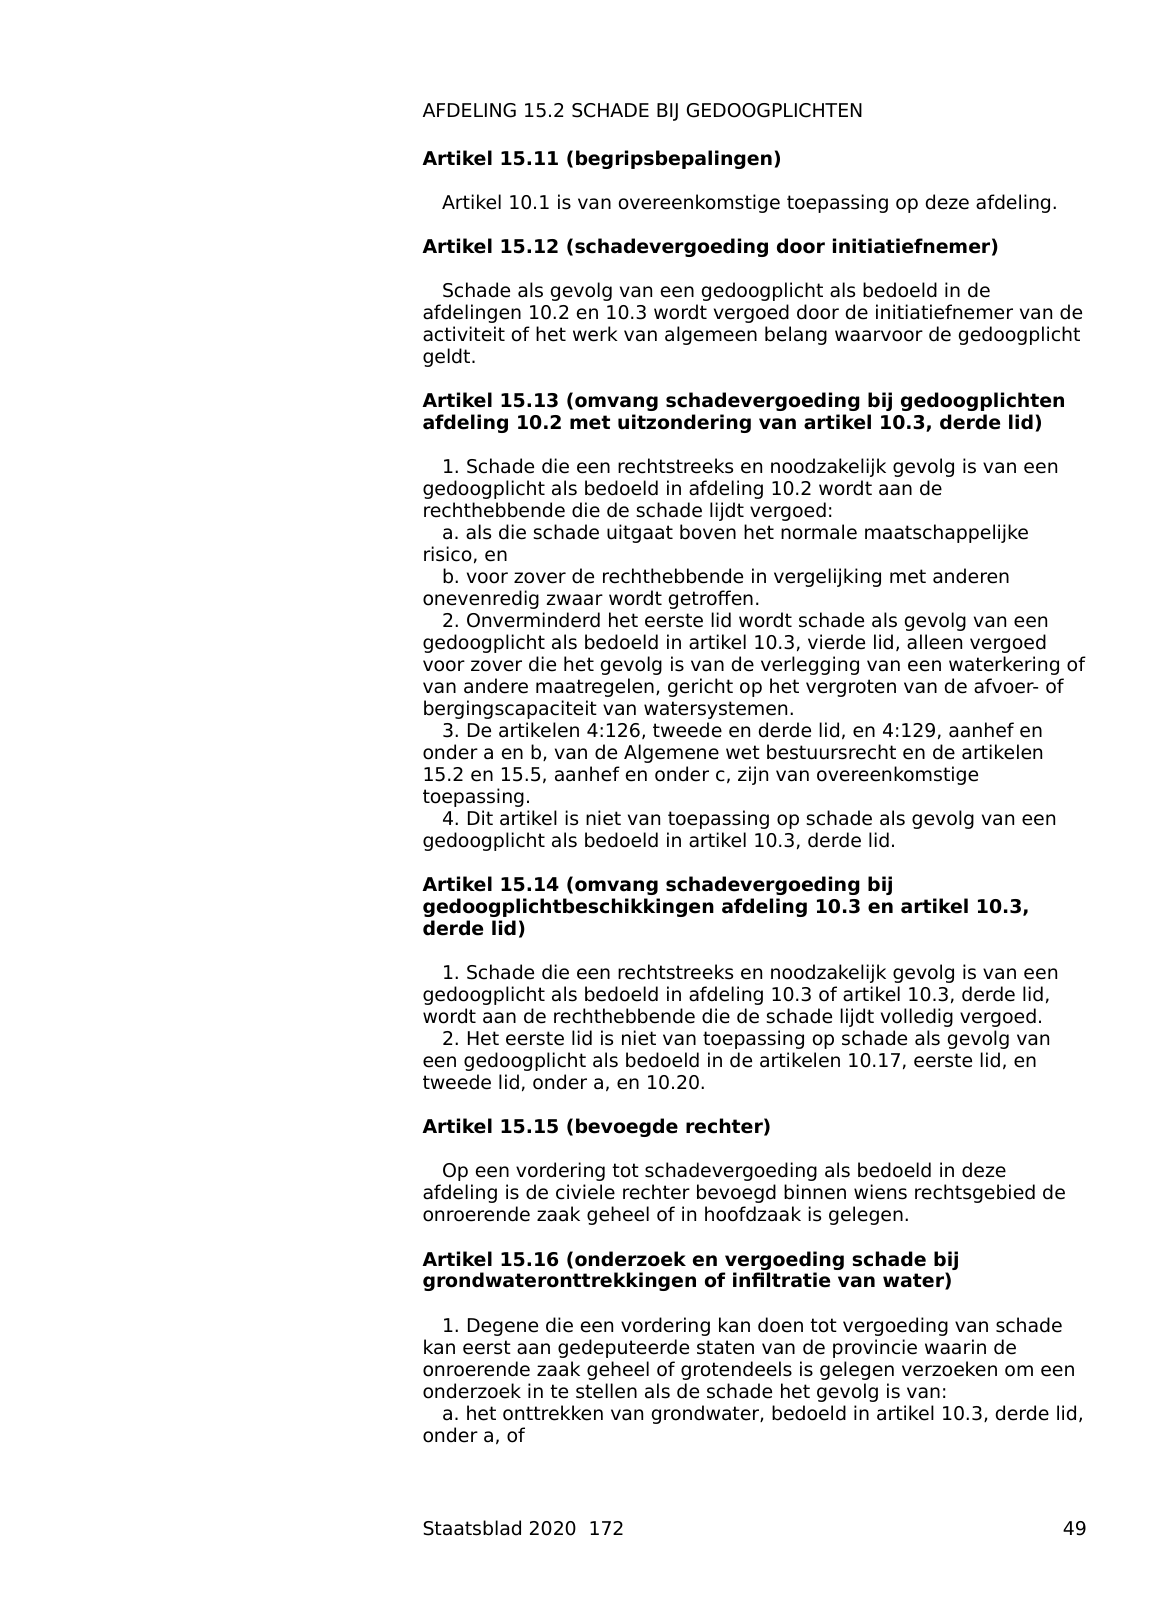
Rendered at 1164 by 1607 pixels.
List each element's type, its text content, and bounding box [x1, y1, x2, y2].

text 1. Schade die een rechtstreeks en noodzakelijk gevolg is van een gedoogplicht als bedoeld in afdeling 10.2 wordt aan de rechthebbende die de schade lijdt vergoed: [422, 456, 1087, 522]
text b. voor zover de rechthebbende in vergelijking met anderen onevenredig zwaar wordt getroffen. [422, 566, 1087, 610]
text 1. Degene die een vordering kan doen tot vergoeding van schade kan eerst aan gedeputeerde staten van de provincie waarin de onroerende zaak geheel of grotendeels is gelegen verzoeken om een onderzoek in te stellen als de schade het gevolg is van: [422, 1314, 1087, 1402]
subtitle Artikel 15.11 (begripsbepalingen) [422, 147, 1087, 169]
subtitle Artikel 15.15 (bevoegde rechter) [422, 1116, 1087, 1138]
subtitle AFDELING 15.2 SCHADE BIJ GEDOOGPLICHTEN [422, 100, 1087, 122]
text a. het onttrekken van grondwater, bedoeld in artikel 10.3, derde lid, onder a, of [422, 1402, 1087, 1446]
text a. als die schade uitgaat boven het normale maatschappelijke risico, en [422, 522, 1087, 566]
text Artikel 10.1 is van overeenkomstige toepassing op deze afdeling. [422, 192, 1087, 213]
subtitle Artikel 15.16 (onderzoek en vergoeding schade bij grondwateronttrekkingen of infiltratie van water) [422, 1248, 1087, 1292]
text 2. Onverminderd het eerste lid wordt schade als gevolg van een gedoogplicht als bedoeld in artikel 10.3, vierde lid, alleen vergoed voor zover die het gevolg is van de verlegging van een waterkering of van andere maatregelen, gericht op het vergroten van de afvoer- of bergingscapaciteit van watersystemen. [422, 610, 1087, 720]
subtitle Artikel 15.13 (omvang schadevergoeding bij gedoogplichten afdeling 10.2 met uitzondering van artikel 10.3, derde lid) [422, 390, 1087, 434]
text 4. Dit artikel is niet van toepassing op schade als gevolg van een gedoogplicht als bedoeld in artikel 10.3, derde lid. [422, 808, 1087, 852]
text Schade als gevolg van een gedoogplicht als bedoeld in de afdelingen 10.2 en 10.3 wordt vergoed door de initiatiefnemer van de activiteit of het werk van algemeen belang waarvoor de gedoogplicht geldt. [422, 280, 1087, 368]
subtitle Artikel 15.14 (omvang schadevergoeding bij gedoogplichtbeschikkingen afdeling 10.3 en artikel 10.3, derde lid) [422, 874, 1087, 940]
text 3. De artikelen 4:126, tweede en derde lid, en 4:129, aanhef en onder a en b, van de Algemene wet bestuursrecht en de artikelen 15.2 en 15.5, aanhef en onder c, zijn van overeenkomstige toepassing. [422, 720, 1087, 808]
text 1. Schade die een rechtstreeks en noodzakelijk gevolg is van een gedoogplicht als bedoeld in afdeling 10.3 of artikel 10.3, derde lid, wordt aan de rechthebbende die de schade lijdt volledig vergoed. [422, 962, 1087, 1028]
text Op een vordering tot schadevergoeding als bedoeld in deze afdeling is de civiele rechter bevoegd binnen wiens rechtsgebied de onroerende zaak geheel of in hoofdzaak is gelegen. [422, 1160, 1087, 1226]
text 2. Het eerste lid is niet van toepassing op schade als gevolg van een gedoogplicht als bedoeld in de artikelen 10.17, eerste lid, en tweede lid, onder a, en 10.20. [422, 1028, 1087, 1094]
subtitle Artikel 15.12 (schadevergoeding door initiatiefnemer) [422, 236, 1087, 258]
